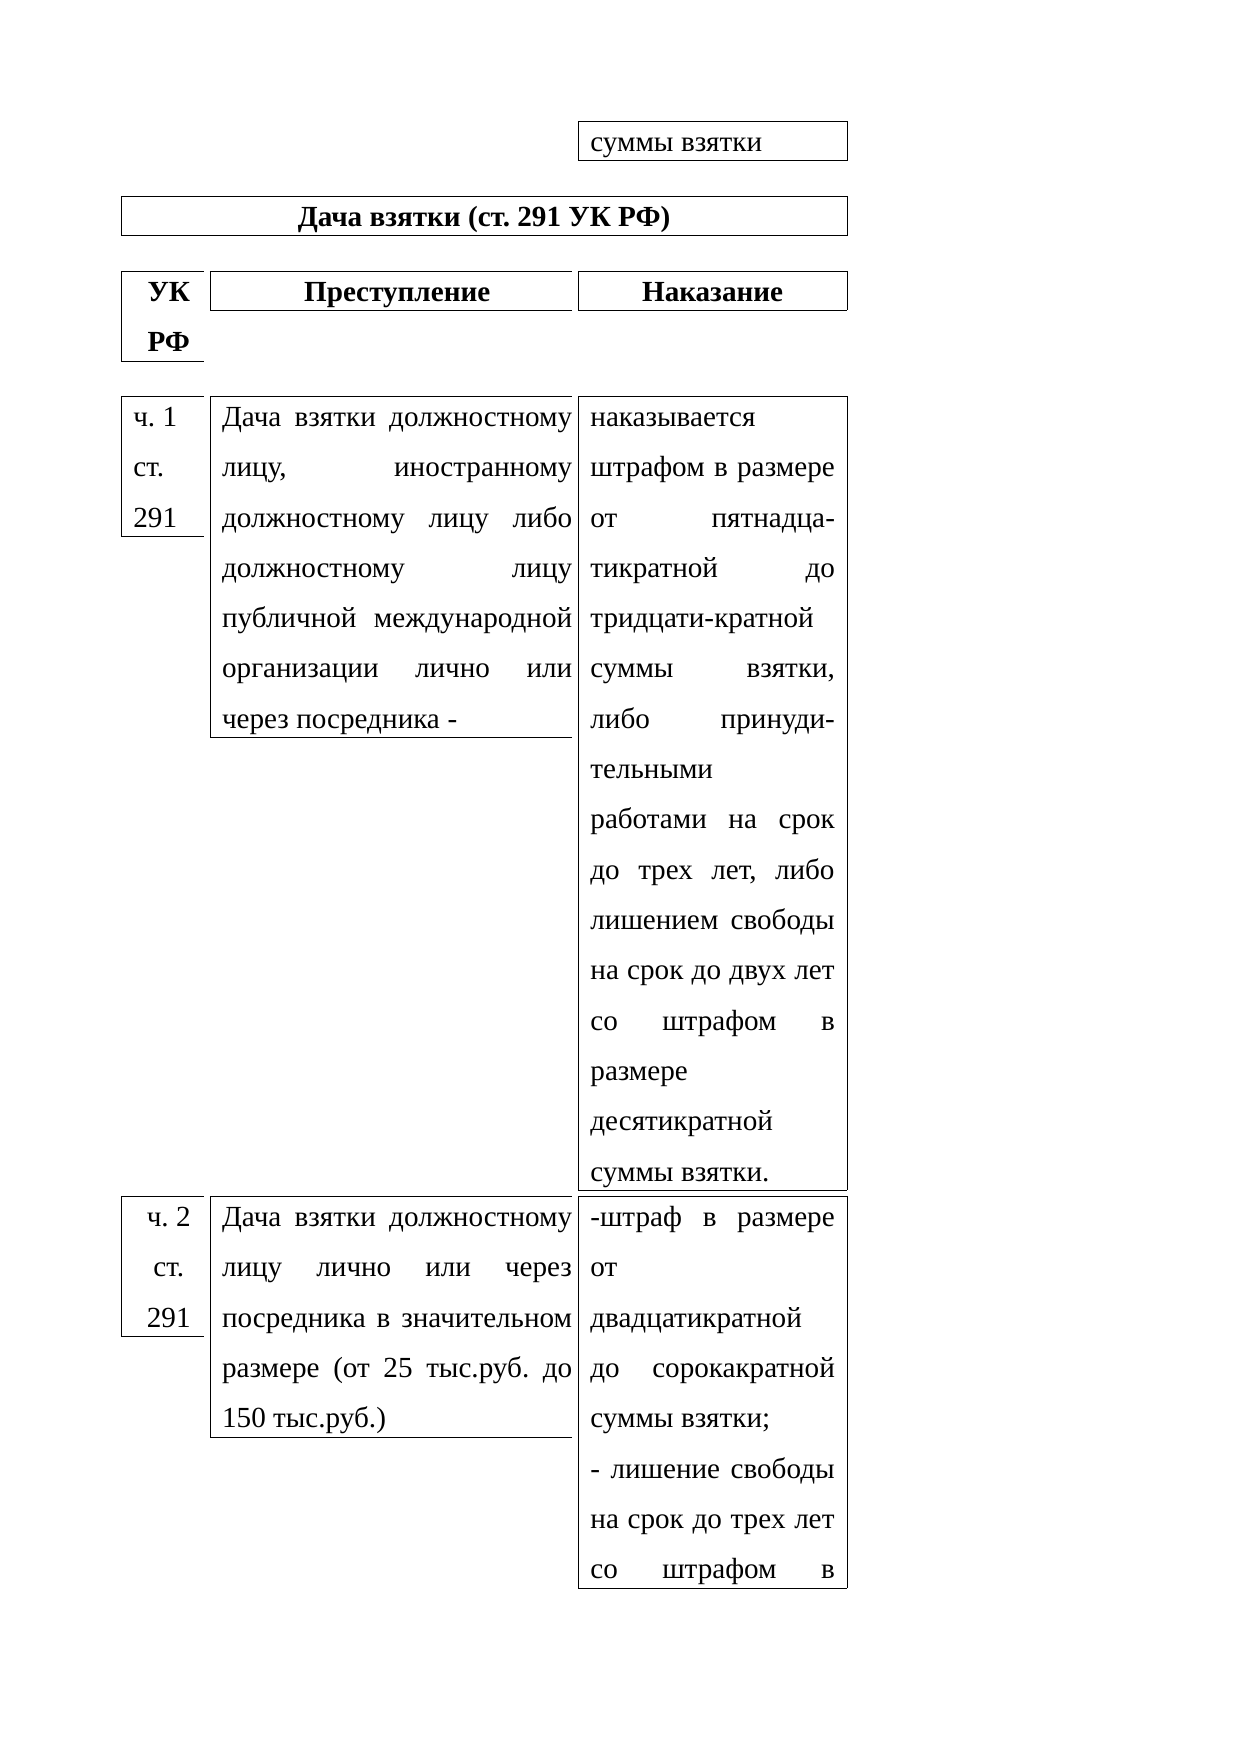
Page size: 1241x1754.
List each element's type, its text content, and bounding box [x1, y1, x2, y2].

table_cell ч. 2 ст. 291 [118, 1193, 207, 1591]
table_cell [118, 118, 207, 193]
table_cell [207, 118, 575, 193]
table_cell Преступление [207, 268, 575, 393]
table_cell Наказание [575, 268, 850, 393]
table_cell ч. 1 ст. 291 [118, 393, 207, 1193]
table_cell УК РФ [118, 268, 207, 393]
table_cell Дача взятки (ст. 291 УК РФ) [118, 193, 850, 268]
table_cell наказывается штрафом в размере от пятнадца-тикратной до тридцати-кратной суммы взятки, либо принуди-тельными работами на срок до трех лет, либо лишением свободы на срок до двух лет со штрафом в размере десятикратной суммы взятки. [575, 393, 850, 1193]
table_cell Дача взятки должностному лицу, иностранному должностному лицу либо должностному лицу публичной международной организации лично или через посредника - [207, 393, 575, 1193]
table_cell Дача взятки должностному лицу лично или через посредника в значительном размере (от 25 тыс.руб. до 150 тыс.руб.) [207, 1193, 575, 1591]
table_cell -штраф в размере от двадцатикратной до сорокакратной суммы взятки; - лишение свободы на срок до трех лет со штрафом в [575, 1193, 850, 1591]
table_cell суммы взятки [575, 118, 850, 193]
